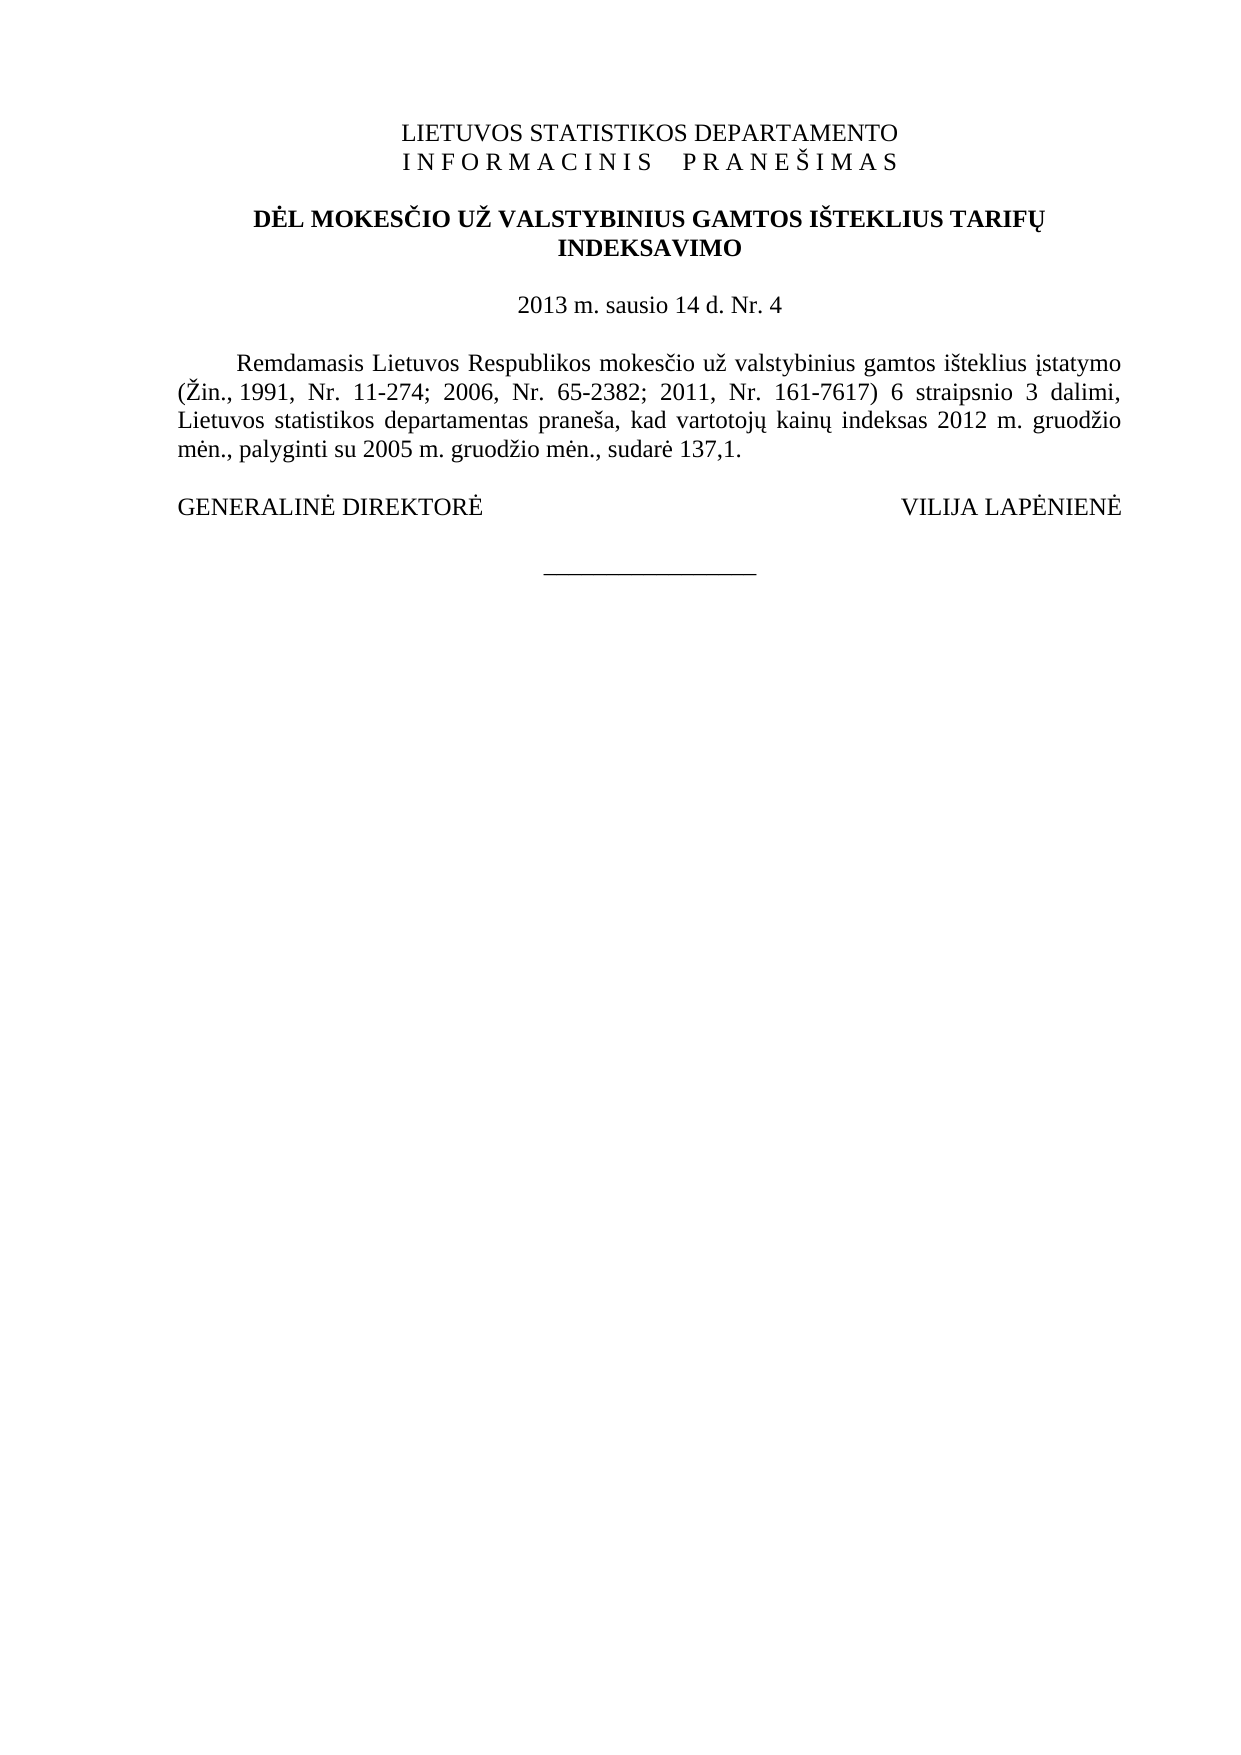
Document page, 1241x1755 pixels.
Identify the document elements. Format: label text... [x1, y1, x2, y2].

text I N F O R M A C I N I s P R A N E Š I M A S [177, 147, 1122, 176]
text Remdamasis Lietuvos Respublikos mokesčio už valstybinius gamtos išteklius įstatymo (Žin., 1991, Nr. 11-274; 2006, Nr. 65-2382; 2011, Nr. 161-7617) 6 straipsnio 3 dalimi, Lietuvos statistikos departamentas praneša, kad vartotojų kainų indeksas 2012 m. gruodžio mėn., palyginti su 2005 m. gruodžio mėn., sudarė 137,1. [177, 348, 1122, 463]
text Lietuvos STATISTIKOS DEPARTAMENTO [177, 118, 1122, 147]
text 2013 m. sausio 14 d. Nr. 4 [177, 291, 1122, 319]
text Generalinė direktorė Vilija Lapėnienė [177, 492, 1122, 521]
text DĖL MOKESČIO už valstybinius gamtos išteklius tarifų indeksavimo [177, 204, 1122, 262]
text _________________ [177, 549, 1122, 578]
